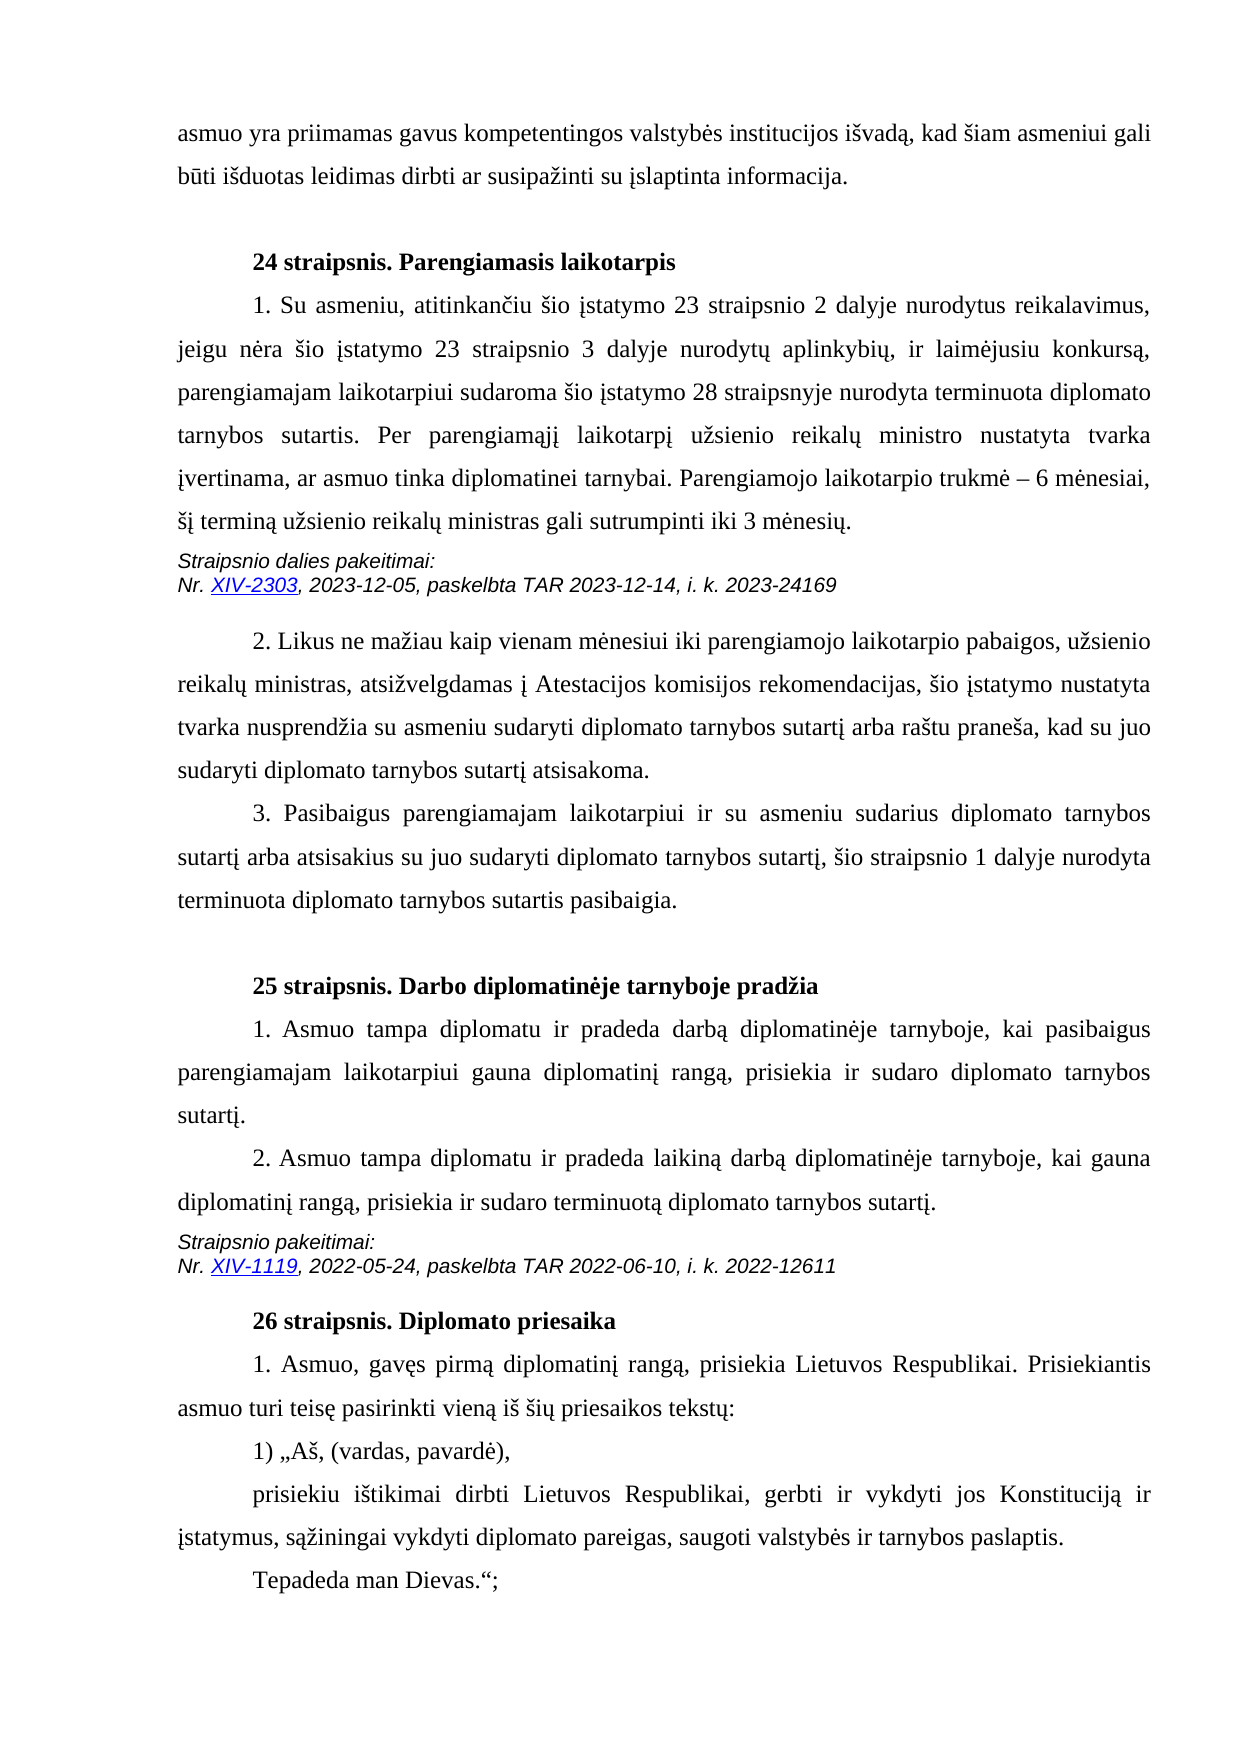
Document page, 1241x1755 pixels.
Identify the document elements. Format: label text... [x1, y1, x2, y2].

text 2. Likus ne mažiau kaip vienam mėnesiui iki parengiamojo laikotarpio pabaigos, užsienio reikalų ministras, atsižvelgdamas į Atestacijos komisijos rekomendacijas, šio įstatymo nustatyta tvarka nusprendžia su asmeniu sudaryti diplomato tarnybos sutartį arba raštu praneša, kad su juo sudaryti diplomato tarnybos sutartį atsisakoma. [177, 626, 1152, 784]
text prisiekiu ištikimai dirbti Lietuvos Respublikai, gerbti ir vykdyti jos Konstituciją ir įstatymus, sąžiningai vykdyti diplomato pareigas, saugoti valstybės ir tarnybos paslaptis. [177, 1479, 1152, 1551]
text 3. Pasibaigus parengiamajam laikotarpiui ir su asmeniu sudarius diplomato tarnybos sutartį arba atsisakius su juo sudaryti diplomato tarnybos sutartį, šio straipsnio 1 dalyje nurodyta terminuota diplomato tarnybos sutartis pasibaigia. [177, 798, 1152, 913]
text 2. Asmuo tampa diplomatu ir pradeda laikiną darbą diplomatinėje tarnyboje, kai gauna diplomatinį rangą, prisiekia ir sudaro terminuotą diplomato tarnybos sutartį. [177, 1143, 1152, 1215]
text asmuo yra priimamas gavus kompetentingos valstybės institucijos išvadą, kad šiam asmeniui gali būti išduotas leidimas dirbti ar susipažinti su įslaptinta informacija. [177, 118, 1152, 190]
text 26 straipsnis. Diplomato priesaika [177, 1306, 1152, 1335]
text Tepadeda man Dievas.“; [177, 1565, 1152, 1594]
text Straipsnio dalies pakeitimai: [177, 549, 1152, 573]
text 1. Asmuo, gavęs pirmą diplomatinį rangą, prisiekia Lietuvos Respublikai. Prisiekiantis asmuo turi teisę pasirinkti vieną iš šių priesaikos tekstų: [177, 1349, 1152, 1421]
text Straipsnio pakeitimai: [177, 1230, 1152, 1254]
text 25 straipsnis. Darbo diplomatinėje tarnyboje pradžia [177, 971, 1152, 1000]
text 1) „Aš, (vardas, pavardė), [177, 1436, 1152, 1464]
text Nr. XIV-2303, 2023-12-05, paskelbta TAR 2023-12-14, i. k. 2023-24169 [177, 573, 1152, 597]
text 24 straipsnis. Parengiamasis laikotarpis [177, 247, 1152, 276]
text 1. Asmuo tampa diplomatu ir pradeda darbą diplomatinėje tarnyboje, kai pasibaigus parengiamajam laikotarpiui gauna diplomatinį rangą, prisiekia ir sudaro diplomato tarnybos sutartį. [177, 1014, 1152, 1129]
text 1. Su asmeniu, atitinkančiu šio įstatymo 23 straipsnio 2 dalyje nurodytus reikalavimus, jeigu nėra šio įstatymo 23 straipsnio 3 dalyje nurodytų aplinkybių, ir laimėjusiu konkursą, parengiamajam laikotarpiui sudaroma šio įstatymo 28 straipsnyje nurodyta terminuota diplomato tarnybos sutartis. Per parengiamąjį laikotarpį užsienio reikalų ministro nustatyta tvarka įvertinama, ar asmuo tinka diplomatinei tarnybai. Parengiamojo laikotarpio trukmė – 6 mėnesiai, šį terminą užsienio reikalų ministras gali sutrumpinti iki 3 mėnesių. [177, 291, 1152, 535]
text Nr. XIV-1119, 2022-05-24, paskelbta TAR 2022-06-10, i. k. 2022-12611 [177, 1254, 1152, 1278]
